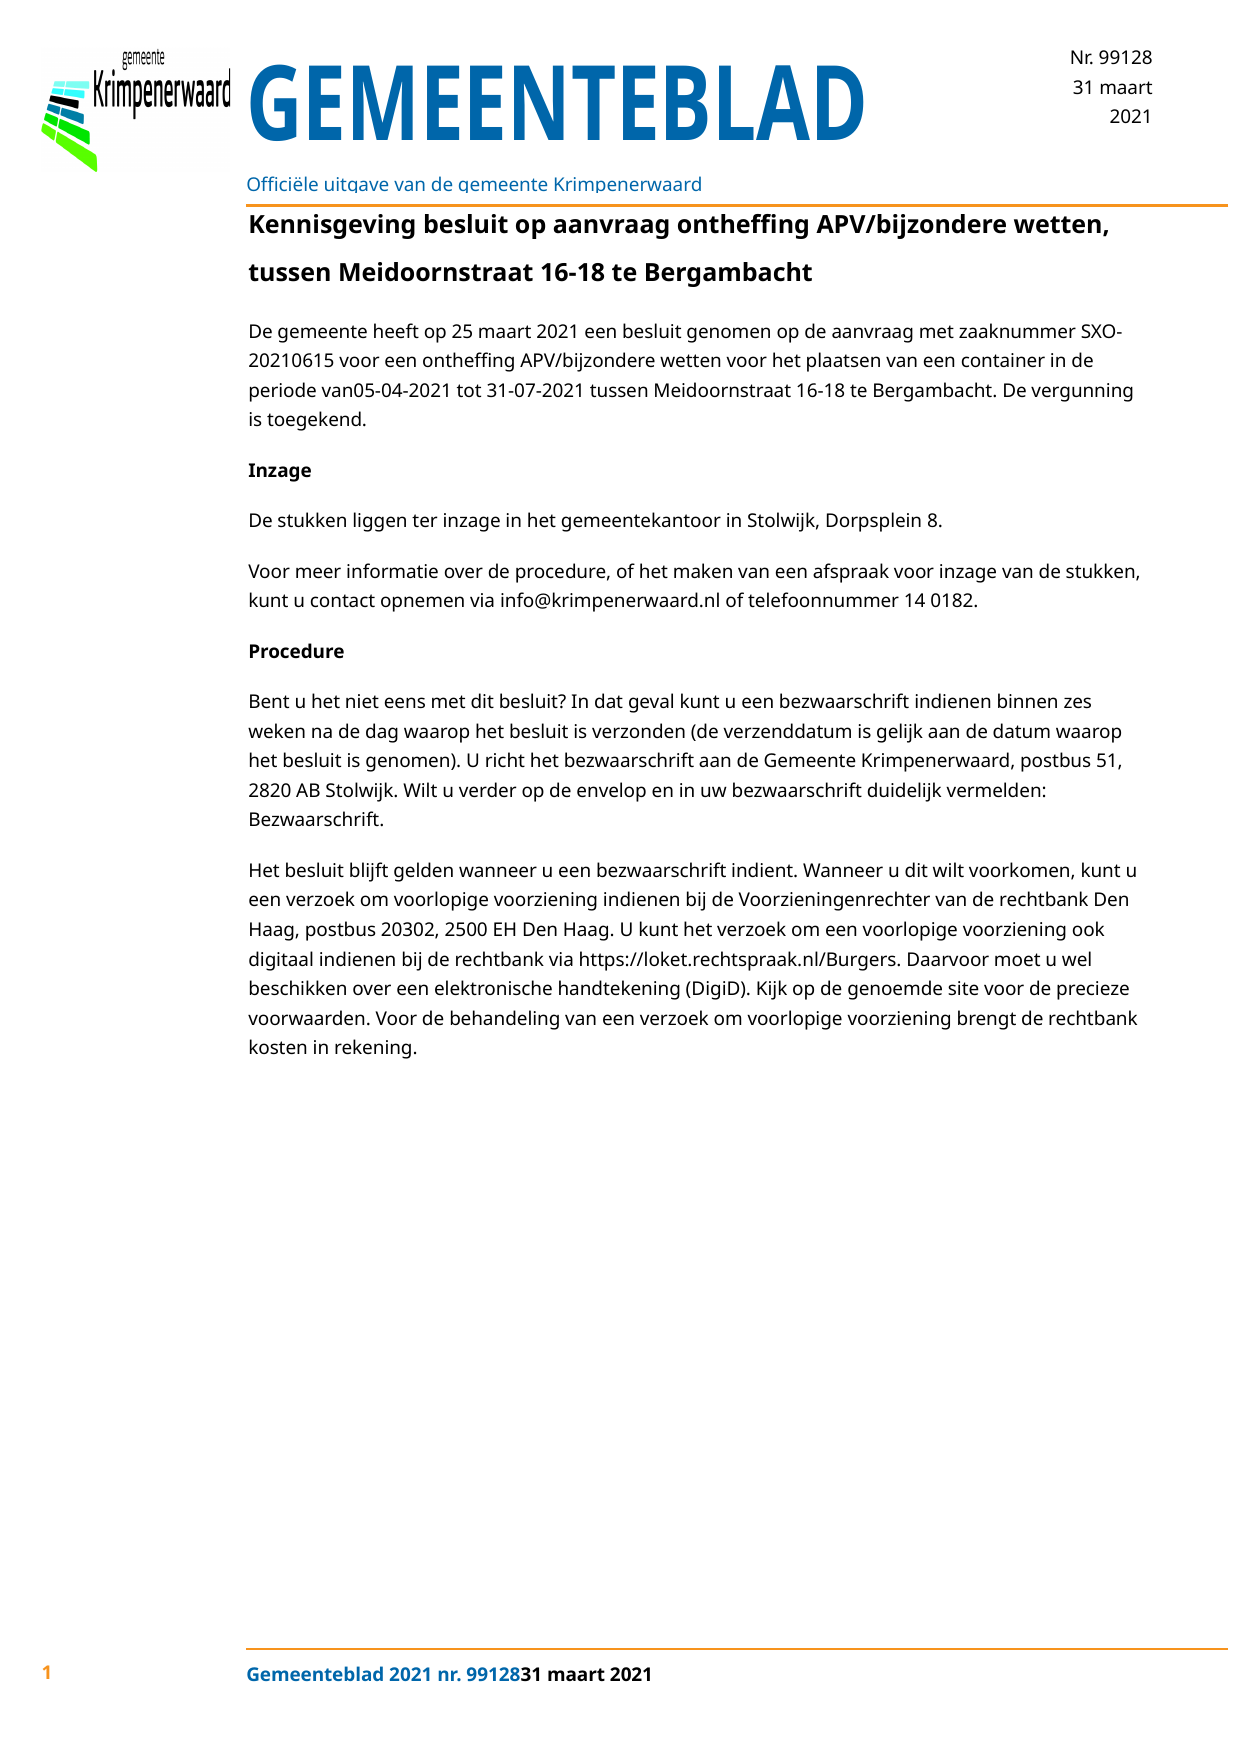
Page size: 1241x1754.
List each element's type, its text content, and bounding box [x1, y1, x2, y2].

text Inzage [248, 457, 1152, 483]
text Procedure [248, 638, 1152, 664]
text Bent u het niet eens met dit besluit? In dat geval kunt u een bezwaarschrift indienen binnen zes weken na de dag waarop het besluit is verzonden (de verzenddatum is gelijk aan de datum waarop het besluit is genomen). U richt het bezwaarschrift aan de Gemeente Krimpenerwaard, postbus 51, 2820 AB Stolwijk. Wilt u verder op de envelop en in uw bezwaarschrift duidelijk vermelden: Bezwaarschrift. [248, 688, 1152, 832]
text Het besluit blijft gelden wanneer u een bezwaarschrift indient. Wanneer u dit wilt voorkomen, kunt u een verzoek om voorlopige voorziening indienen bij de Voorzieningenrechter van de rechtbank Den Haag, postbus 20302, 2500 EH Den Haag. U kunt het verzoek om een voorlopige voorziening ook digitaal indienen bij de rechtbank via https://loket.rechtspraak.nl/Burgers. Daarvoor moet u wel beschikken over een elektronische handtekening (DigiD). Kijk op de genoemde site voor de precieze voorwaarden. Voor de behandeling van een verzoek om voorlopige voorziening brengt de rechtbank kosten in rekening. [248, 857, 1152, 1060]
text De stukken liggen ter inzage in het gemeentekantoor in Stolwijk, Dorpsplein 8. [248, 507, 1152, 533]
text De gemeente heeft op 25 maart 2021 een besluit genomen op de aanvraag met zaaknummer SXO-20210615 voor een ontheffing APV/bijzondere wetten voor het plaatsen van een container in de periode van05-04-2021 tot 31-07-2021 tussen Meidoornstraat 16-18 te Bergambacht. De vergunning is toegekend. [248, 318, 1152, 432]
text Kennisgeving besluit op aanvraag ontheffing APV/bijzondere wetten, tussen Meidoornstraat 16-18 te Bergambacht [248, 207, 1152, 288]
picture [41, 47, 231, 172]
text Voor meer informatie over de procedure, of het maken van een afspraak voor inzage van de stukken, kunt u contact opnemen via info@krimpenerwaard.nl of telefoonnummer 14 0182. [248, 558, 1152, 613]
